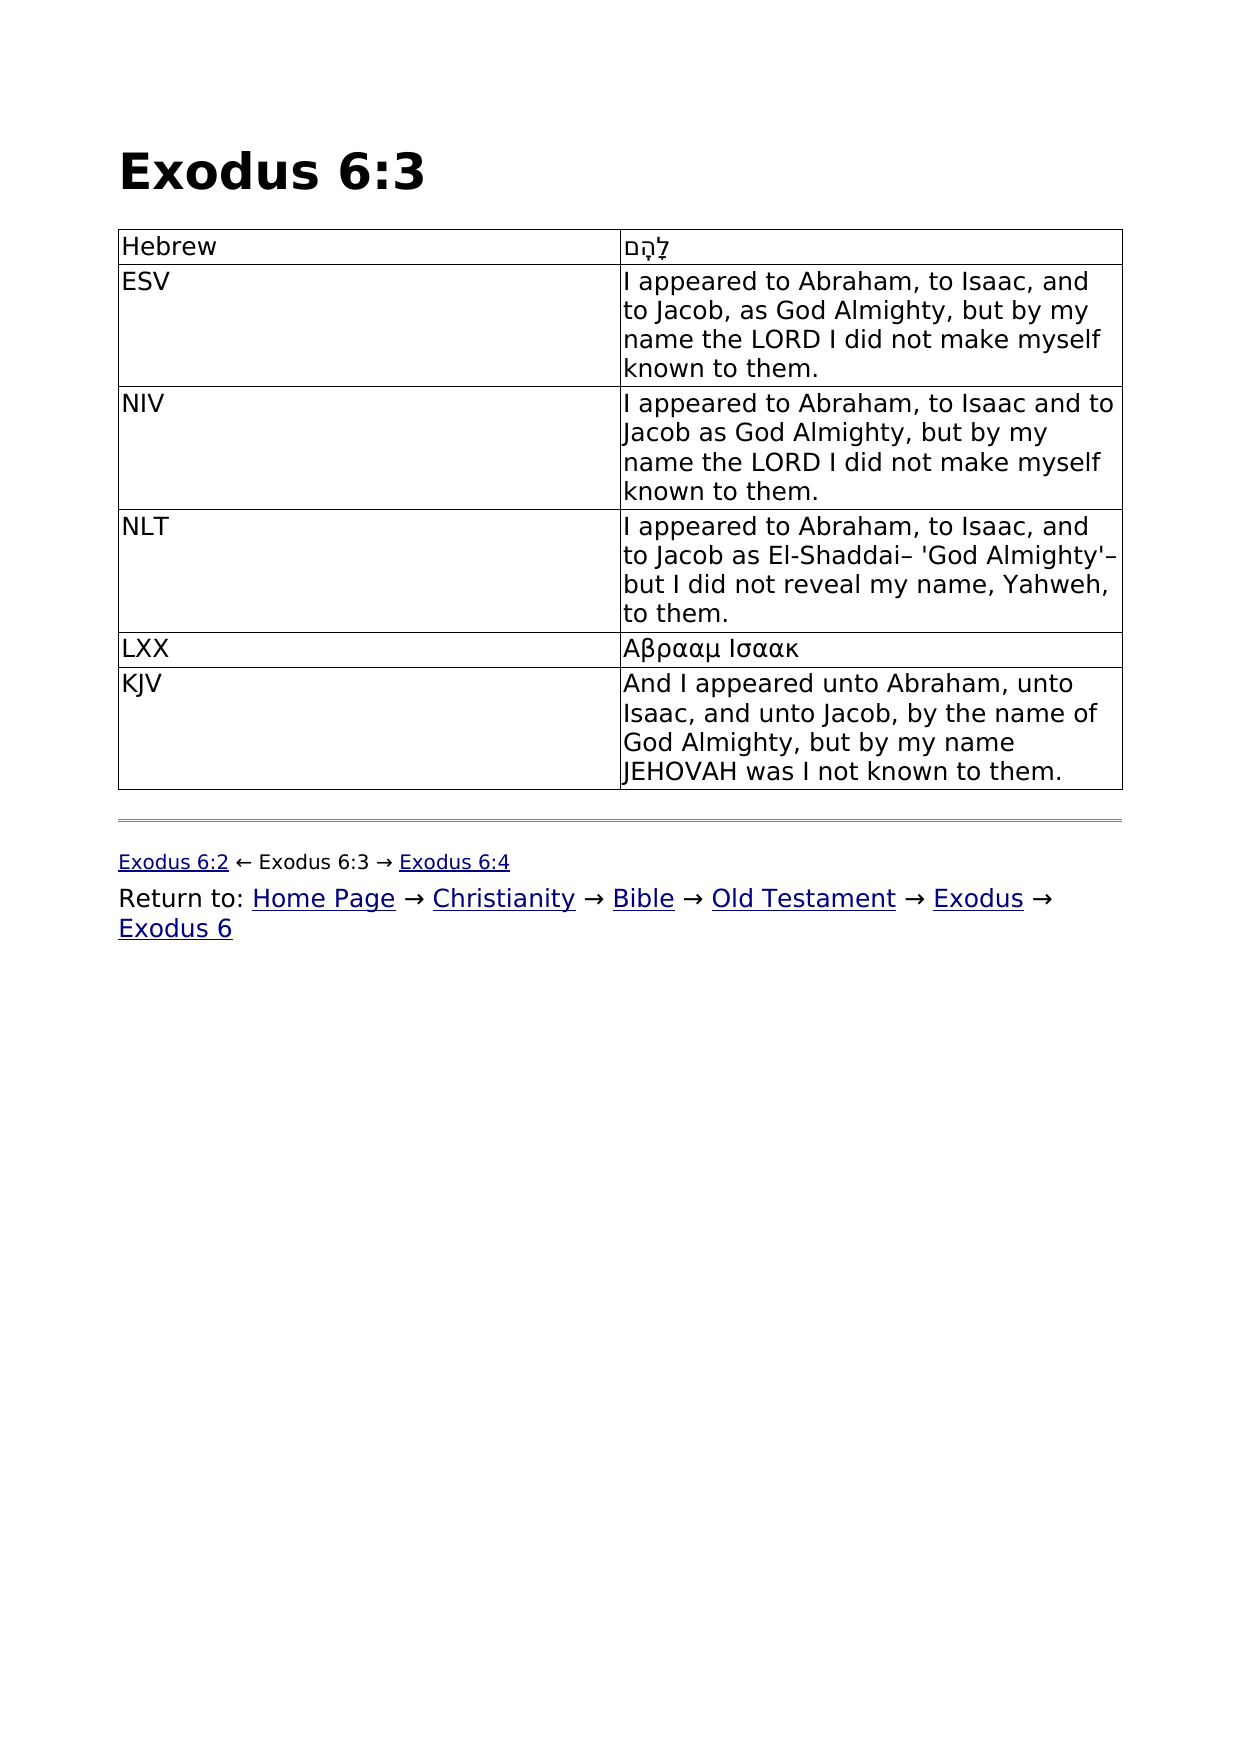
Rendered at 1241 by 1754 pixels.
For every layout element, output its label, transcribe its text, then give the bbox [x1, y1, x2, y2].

table_cell LXX [119, 633, 620, 667]
table_cell NLT [119, 510, 620, 632]
text Return to: Home Page → Christianity → Bible → Old Testament → Exodus → Exodus 6 [118, 884, 1122, 943]
table_cell I appeared to Abraham, to Isaac and to Jacob as God Almighty, but by my name the LORD I did not make myself known to them. [621, 387, 1122, 509]
table_cell I appeared to Abraham, to Isaac, and to Jacob as El-Shaddai– 'God Almighty'– but I did not reveal my name, Yahweh, to them. [621, 510, 1122, 632]
subtitle Exodus 6:3 [118, 143, 1122, 201]
table_cell KJV [119, 668, 620, 789]
table_cell NIV [119, 387, 620, 509]
table_header Hebrew [119, 230, 620, 264]
table_cell I appeared to Abraham, to Isaac, and to Jacob, as God Almighty, but by my name the LORD I did not make myself known to them. [621, 265, 1122, 386]
table_cell Αβρααμ Ισαακ [621, 633, 1122, 667]
table_header לָהֶֽם [621, 230, 1122, 264]
table_cell ESV [119, 265, 620, 386]
table_cell And I appeared unto Abraham, unto Isaac, and unto Jacob, by the name of God Almighty, but by my name JEHOVAH was I not known to them. [621, 668, 1122, 789]
text Exodus 6:2 ← Exodus 6:3 → Exodus 6:4 [118, 851, 1122, 884]
